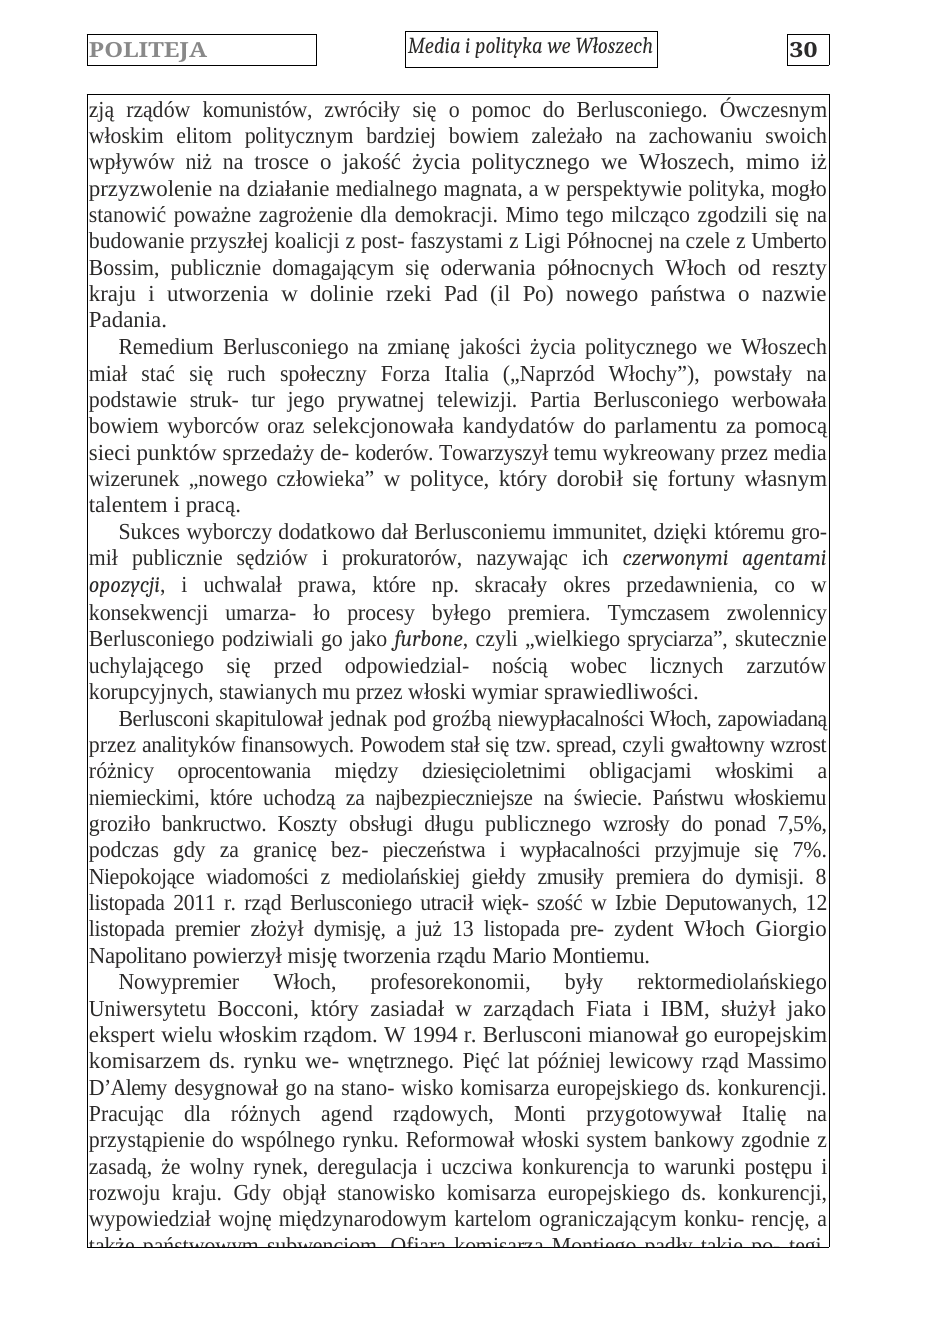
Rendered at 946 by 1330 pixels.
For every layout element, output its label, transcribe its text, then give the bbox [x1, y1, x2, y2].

text 305 [789, 35, 829, 65]
text Sukces wyborczy dodatkowo dał Berlusconiemu immunitet, dzięki któremu gro- mił publicznie sędziów i prokuratorów, nazywając ich czerwonymi agentami opozycji, i uchwalał prawa, które np. skracały okres przedawnienia, co w konsekwencji umarza- ło procesy byłego premiera. Tymczasem zwolennicy Berlusconiego podziwiali go jako furbone, czyli „wielkiego spryciarza”, skutecznie uchylającego się przed odpowiedzial- nością wobec licznych zarzutów korupcyjnych, stawianych mu przez włoski wymiar sprawiedliwości. [89, 518, 827, 705]
text Nowypremier Włoch, profesorekonomii, były rektormediolańskiego Uniwersytetu Bocconi, który zasiadał w zarządach Fiata i IBM, służył jako ekspert wielu włoskim rządom. W 1994 r. Berlusconi mianował go europejskim komisarzem ds. rynku we- wnętrznego. Pięć lat później lewicowy rząd Massimo D’Alemy desygnował go na stano- wisko komisarza europejskiego ds. konkurencji. Pracując dla różnych agend rządowych, Monti przygotowywał Italię na przystąpienie do wspólnego rynku. Reformował włoski system bankowy zgodnie z zasadą, że wolny rynek, deregulacja i uczciwa konkurencja to warunki postępu i rozwoju kraju. Gdy objął stanowisko komisarza europejskiego ds. konkurencji, wypowiedział wojnę międzynarodowym kartelom ograniczającym konku- rencję, a także państwowym subwencjom. Ofiarą komisarza Montiego padły takie po- tęgi, jak Microsoft (500 mln euro kary), General Electric, Boeing, Volkswagen i British Telecom. Monti stworzył rząd ekspertów, w którym sam miał być równocześnie pre- mierem i ministrem finansów. „Financial Times” wycenił wymianę Berlusconiego na [89, 968, 827, 1247]
text Berlusconi skapitulował jednak pod groźbą niewypłacalności Włoch, zapowiadaną przez analityków finansowych. Powodem stał się tzw. spread, czyli gwałtowny wzrost różnicy oprocentowania między dziesięcioletnimi obligacjami włoskimi a niemieckimi, które uchodzą za najbezpieczniejsze na świecie. Państwu włoskiemu groziło bankructwo. Koszty obsługi długu publicznego wzrosły do ponad 7,5%, podczas gdy za granicę bez- pieczeństwa i wypłacalności przyjmuje się 7%. Niepokojące wiadomości z mediolańskiej giełdy zmusiły premiera do dymisji. 8 listopada 2011 r. rząd Berlusconiego utracił więk- szość w Izbie Deputowanych, 12 listopada premier złożył dymisję, a już 13 listopada pre- zydent Włoch Giorgio Napolitano powierzył misję tworzenia rządu Mario Montiemu. [89, 705, 827, 968]
text zją rządów komunistów, zwróciły się o pomoc do Berlusconiego. Ówczesnym włoskim elitom politycznym bardziej bowiem zależało na zachowaniu swoich wpływów niż na trosce o jakość życia politycznego we Włoszech, mimo iż przyzwolenie na działanie medialnego magnata, a w perspektywie polityka, mogło stanowić poważne zagrożenie dla demokracji. Mimo tego milcząco zgodzili się na budowanie przyszłej koalicji z post- faszystami z Ligi Północnej na czele z Umberto Bossim, publicznie domagającym się oderwania północnych Włoch od reszty kraju i utworzenia w dolinie rzeki Pad (il Po) nowego państwa o nazwie Padania. [89, 96, 827, 333]
text POLITEJA 3(25)/2013 [89, 35, 316, 65]
text Media i polityka we Włoszech [408, 33, 657, 60]
text Remedium Berlusconiego na zmianę jakości życia politycznego we Włoszech miał stać się ruch społeczny Forza Italia („Naprzód Włochy”), powstały na podstawie struk- tur jego prywatnej telewizji. Partia Berlusconiego werbowała bowiem wyborców oraz selekcjonowała kandydatów do parlamentu za pomocą sieci punktów sprzedaży de- koderów. Towarzyszył temu wykreowany przez media wizerunek „nowego człowieka” w polityce, który dorobił się fortuny własnym talentem i pracą. [89, 333, 827, 518]
